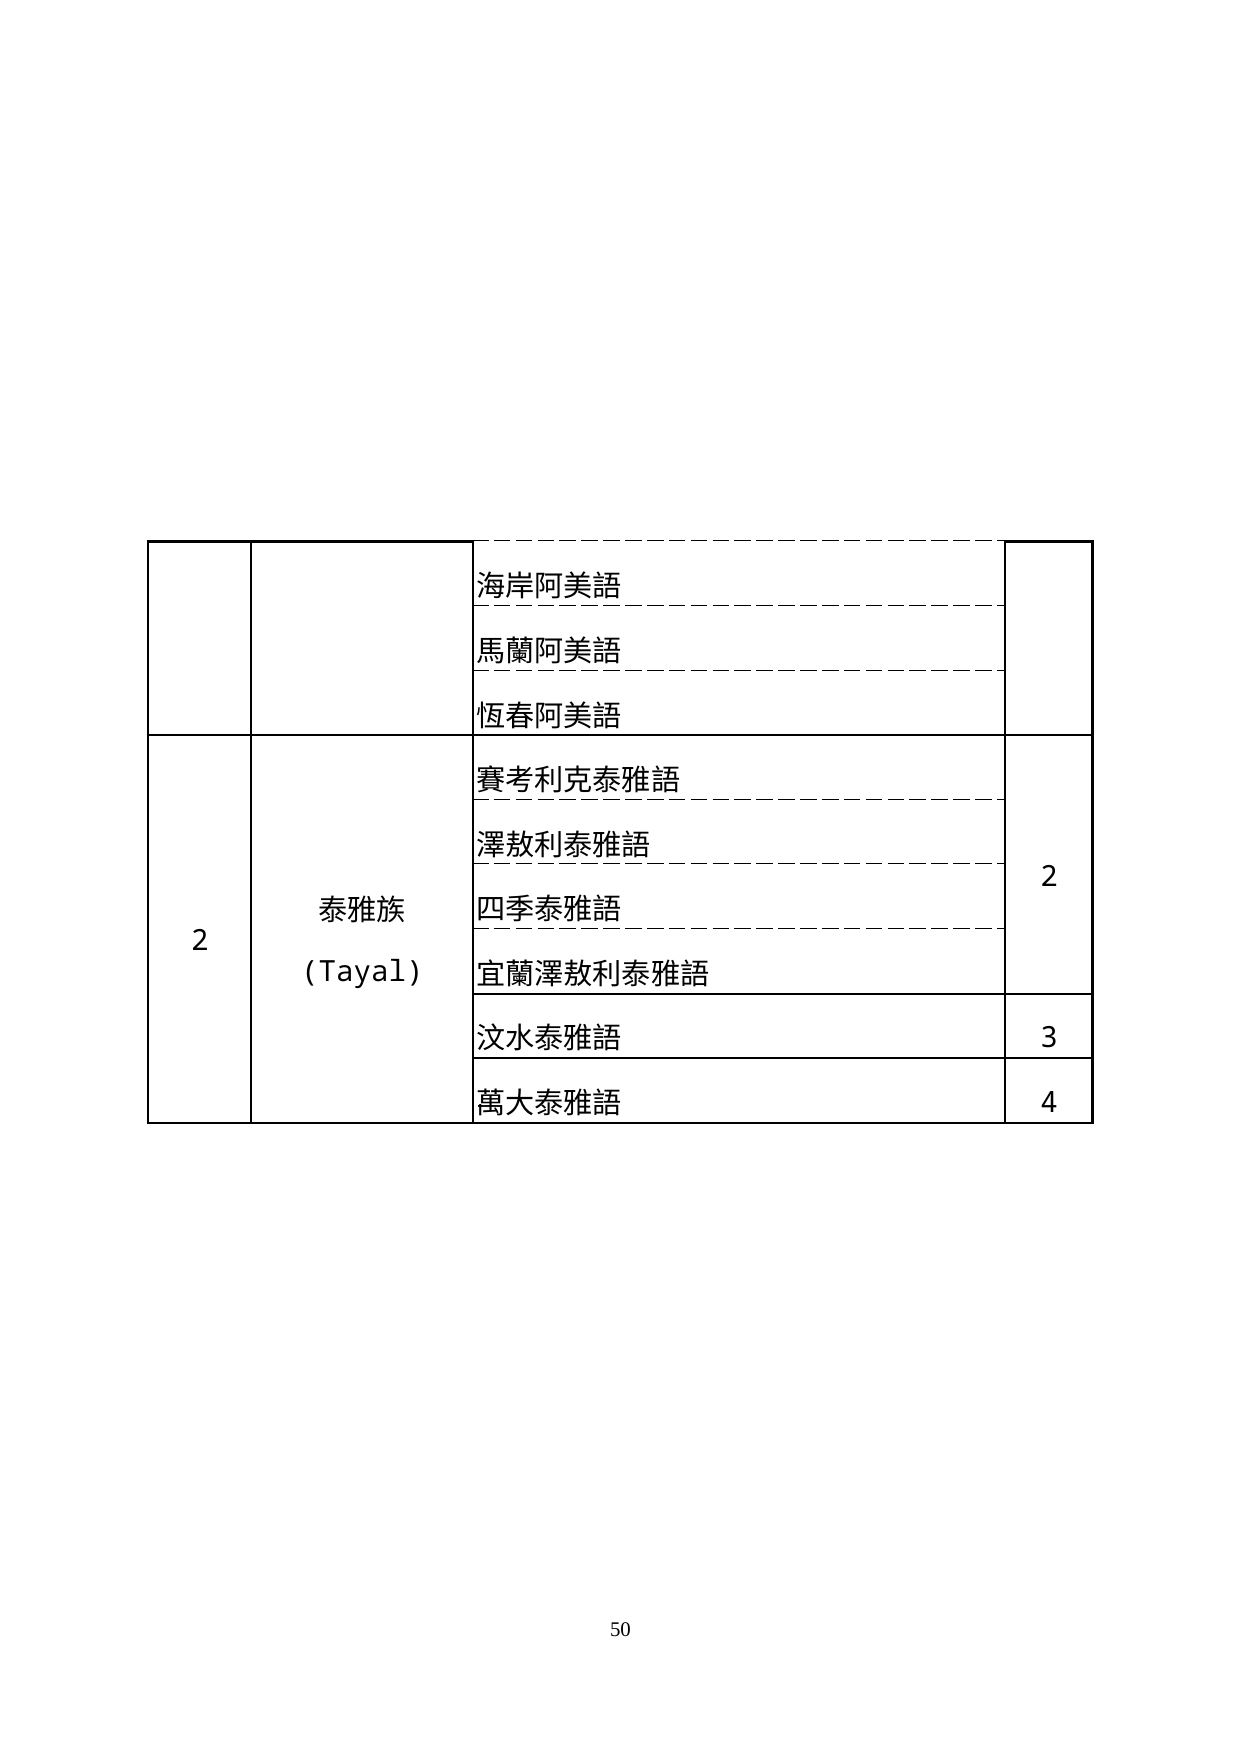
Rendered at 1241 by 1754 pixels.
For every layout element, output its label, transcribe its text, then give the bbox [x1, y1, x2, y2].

table_cell 3 [1006, 995, 1091, 1057]
table_cell 恆春阿美語 [474, 670, 1004, 734]
table_cell [149, 543, 250, 734]
table_cell 2 [149, 736, 250, 1122]
table_cell 汶水泰雅語 [474, 995, 1004, 1057]
table_cell 2 [1006, 736, 1091, 992]
table_cell 泰雅族 (Tayal) [252, 736, 472, 1122]
table_cell [1006, 543, 1091, 734]
table_cell 澤敖利泰雅語 [474, 799, 1004, 863]
table_cell 馬蘭阿美語 [474, 605, 1004, 669]
table_cell 宜蘭澤敖利泰雅語 [474, 928, 1004, 992]
table_cell 萬大泰雅語 [474, 1059, 1004, 1122]
table_cell [252, 543, 472, 734]
table_cell 四季泰雅語 [474, 863, 1004, 928]
table_cell 海岸阿美語 [474, 540, 1004, 605]
table_cell 賽考利克泰雅語 [474, 736, 1004, 799]
table_cell 4 [1006, 1059, 1091, 1122]
